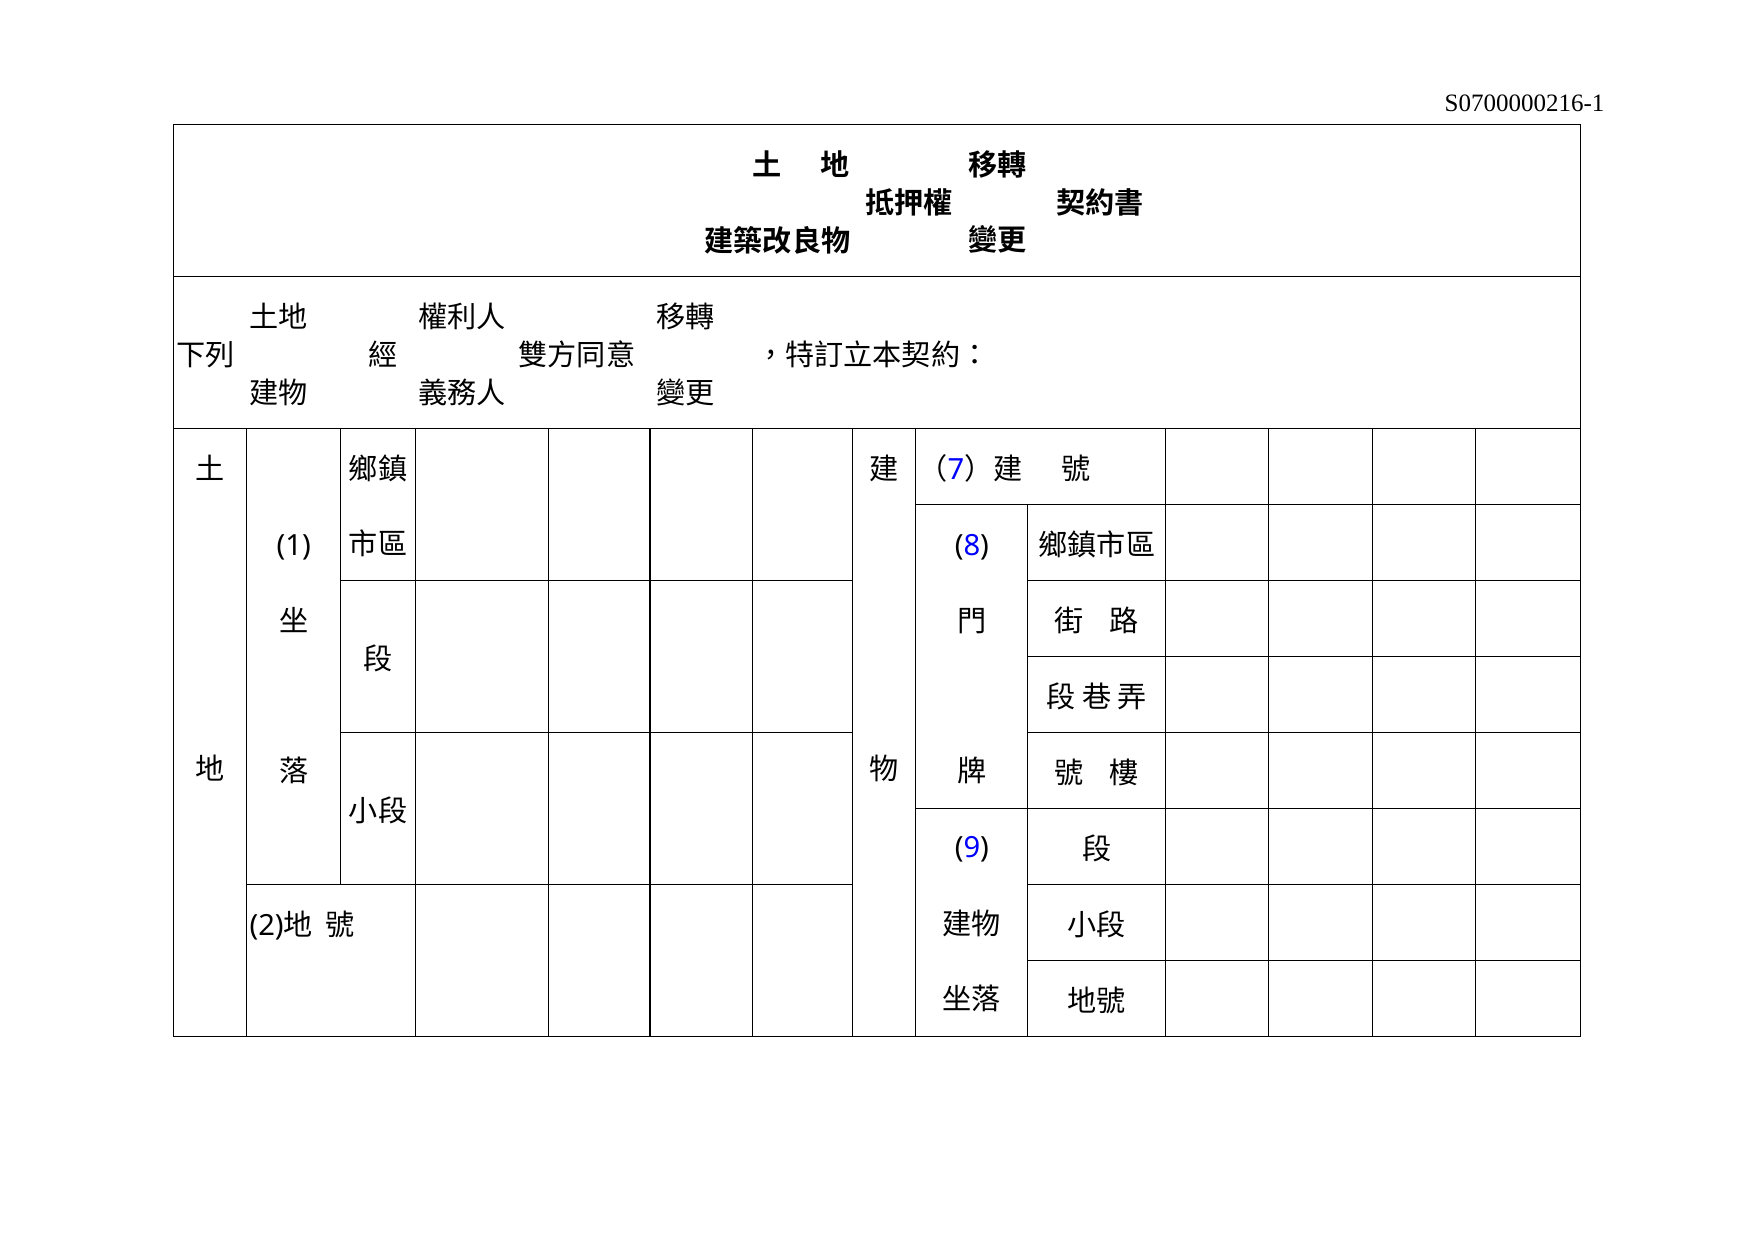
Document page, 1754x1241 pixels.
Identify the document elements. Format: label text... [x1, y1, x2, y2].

table_cell [1166, 657, 1268, 732]
table_cell [1476, 505, 1580, 580]
table_cell [416, 429, 548, 580]
table_cell 建物 [246, 352, 365, 428]
table_cell [651, 733, 752, 884]
table_cell [651, 429, 752, 580]
table_cell (2)地 號 [247, 885, 415, 1036]
table_cell [1476, 657, 1580, 732]
table_cell [753, 733, 852, 884]
table_cell 鄉鎮 市區 [341, 429, 415, 580]
table_cell [1166, 581, 1268, 656]
table_cell 土地 [246, 277, 365, 352]
table_cell 下列 [174, 277, 246, 428]
table_cell 土 地 [174, 429, 246, 1036]
table_cell [1166, 733, 1268, 808]
table_cell 經 [365, 277, 415, 428]
table_cell [549, 885, 649, 1036]
table_cell [1269, 733, 1372, 808]
table_cell （7）建 號 [916, 429, 1165, 504]
table_cell 建 物 標 示 [853, 429, 915, 1036]
table_cell [1373, 505, 1475, 580]
table_cell [416, 581, 548, 732]
table_cell [1269, 809, 1372, 884]
table_cell [1373, 429, 1475, 504]
table_cell [1476, 961, 1580, 1036]
table_cell [1373, 733, 1475, 808]
table_cell [1166, 505, 1268, 580]
table_cell [1269, 581, 1372, 656]
table_cell [1166, 885, 1268, 960]
table_cell [1373, 657, 1475, 732]
table_cell 變更 [653, 352, 753, 428]
table_cell [1166, 809, 1268, 884]
table_cell [549, 733, 649, 884]
table_cell [1476, 809, 1580, 884]
table_cell [1373, 961, 1475, 1036]
table_cell 小段 [1028, 885, 1165, 960]
table_cell 建築改良物 [174, 200, 853, 276]
table_header 移轉 變更 [965, 125, 1053, 276]
table_cell [1476, 733, 1580, 808]
table_cell 號 樓 [1028, 733, 1165, 808]
table_cell [416, 733, 548, 884]
table_cell 雙方同意 [515, 277, 653, 428]
table_cell [651, 885, 752, 1036]
table_cell ，特訂立本契約： [753, 277, 1580, 428]
table_cell 段 [1028, 809, 1165, 884]
table_cell 權利人 [415, 277, 515, 352]
table_cell [1476, 885, 1580, 960]
table_cell [1269, 429, 1372, 504]
table_header 契約書 [1053, 125, 1580, 276]
table_cell (9) 建物 坐落 [916, 809, 1027, 1036]
table_cell [1166, 961, 1268, 1036]
table_header 抵押權 [853, 125, 965, 276]
table_cell [753, 581, 852, 732]
table_cell 移轉 [653, 277, 753, 352]
table_cell 鄉鎮市區 [1028, 505, 1165, 580]
table_cell 段 巷 弄 [1028, 657, 1165, 732]
table_cell [1373, 809, 1475, 884]
table_cell 段 [341, 581, 415, 732]
table_cell [1373, 581, 1475, 656]
table_cell [753, 885, 852, 1036]
table_cell [651, 581, 752, 732]
table_cell [1373, 885, 1475, 960]
table_cell 義務人 [415, 352, 515, 428]
table_cell [549, 581, 649, 732]
table_cell [549, 429, 649, 580]
table_cell [1166, 429, 1268, 504]
table_cell [1269, 505, 1372, 580]
table_cell (8) 門 牌 [916, 505, 1027, 808]
table_cell [1476, 581, 1580, 656]
table_cell 地號 [1028, 961, 1165, 1036]
table_cell 小段 [341, 733, 415, 884]
table_cell [1269, 885, 1372, 960]
table_cell [753, 429, 852, 580]
table_cell [416, 885, 548, 1036]
table_cell (1) 坐 落 [247, 429, 340, 884]
table_cell [1476, 429, 1580, 504]
table_cell [1269, 657, 1372, 732]
table_cell 街 路 [1028, 581, 1165, 656]
table_header 土 地 [174, 125, 853, 200]
table_cell [1269, 961, 1372, 1036]
